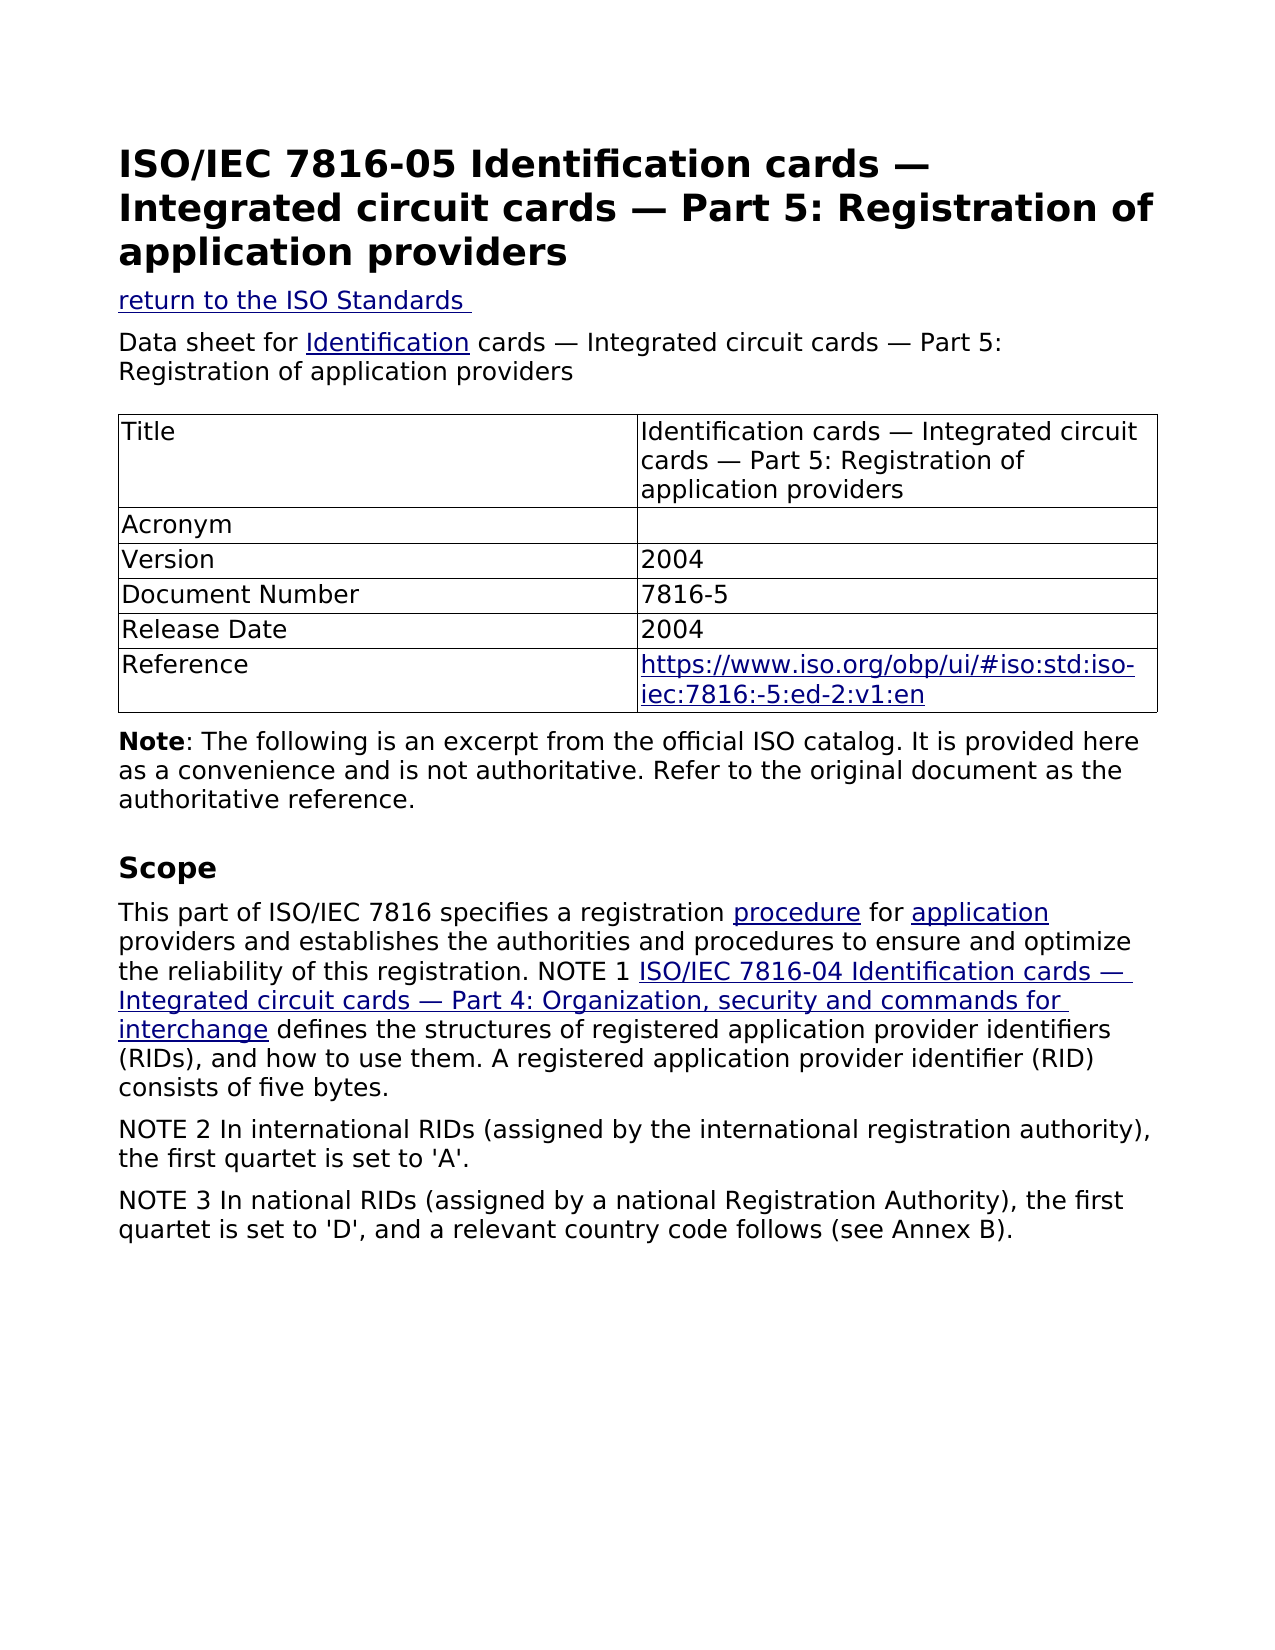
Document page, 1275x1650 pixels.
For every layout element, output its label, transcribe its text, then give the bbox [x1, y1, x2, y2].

text NOTE 3 In national RIDs (assigned by a national Registration Authority), the first quartet is set to 'D', and a relevant country code follows (see Annex B). [118, 1186, 1157, 1244]
table_header Identification cards — Integrated circuit cards — Part 5: Registration of application providers [638, 415, 1157, 507]
table_cell 7816-5 [638, 579, 1157, 613]
table_cell Version [119, 544, 637, 577]
text NOTE 2 In international RIDs (assigned by the international registration authority), the first quartet is set to 'A'. [118, 1115, 1157, 1173]
table_cell [638, 508, 1157, 542]
table_cell Document Number [119, 579, 637, 613]
table_header Title [119, 415, 637, 507]
table_cell 2004 [638, 614, 1157, 648]
table_cell Release Date [119, 614, 637, 648]
table_cell Acronym [119, 508, 637, 542]
text return to the ISO Standards [118, 287, 1157, 316]
text This part of ISO/IEC 7816 specifies a registration procedure for application providers and establishes the authorities and procedures to ensure and optimize the reliability of this registration. NOTE 1 ISO/IEC 7816-04 Identification cards — Integrated circuit cards — Part 4: Organization, security and commands for interchange defines the structures of registered application provider identifiers (RIDs), and how to use them. A registered application provider identifier (RID) consists of five bytes. [118, 898, 1157, 1102]
table_cell https://www.iso.org/obp/ui/#iso:std:iso-iec:7816:-5:ed-2:v1:en [638, 649, 1157, 712]
subtitle Scope [118, 852, 1157, 886]
text Data sheet for Identification cards — Integrated circuit cards — Part 5: Registration of application providers [118, 328, 1157, 387]
table_cell 2004 [638, 544, 1157, 577]
subtitle ISO/IEC 7816-05 Identification cards — Integrated circuit cards — Part 5: Registration of application providers [118, 143, 1157, 274]
text Note: The following is an excerpt from the official ISO catalog. It is provided here as a convenience and is not authoritative. Refer to the original document as the authoritative reference. [118, 727, 1157, 814]
table_cell Reference [119, 649, 637, 712]
